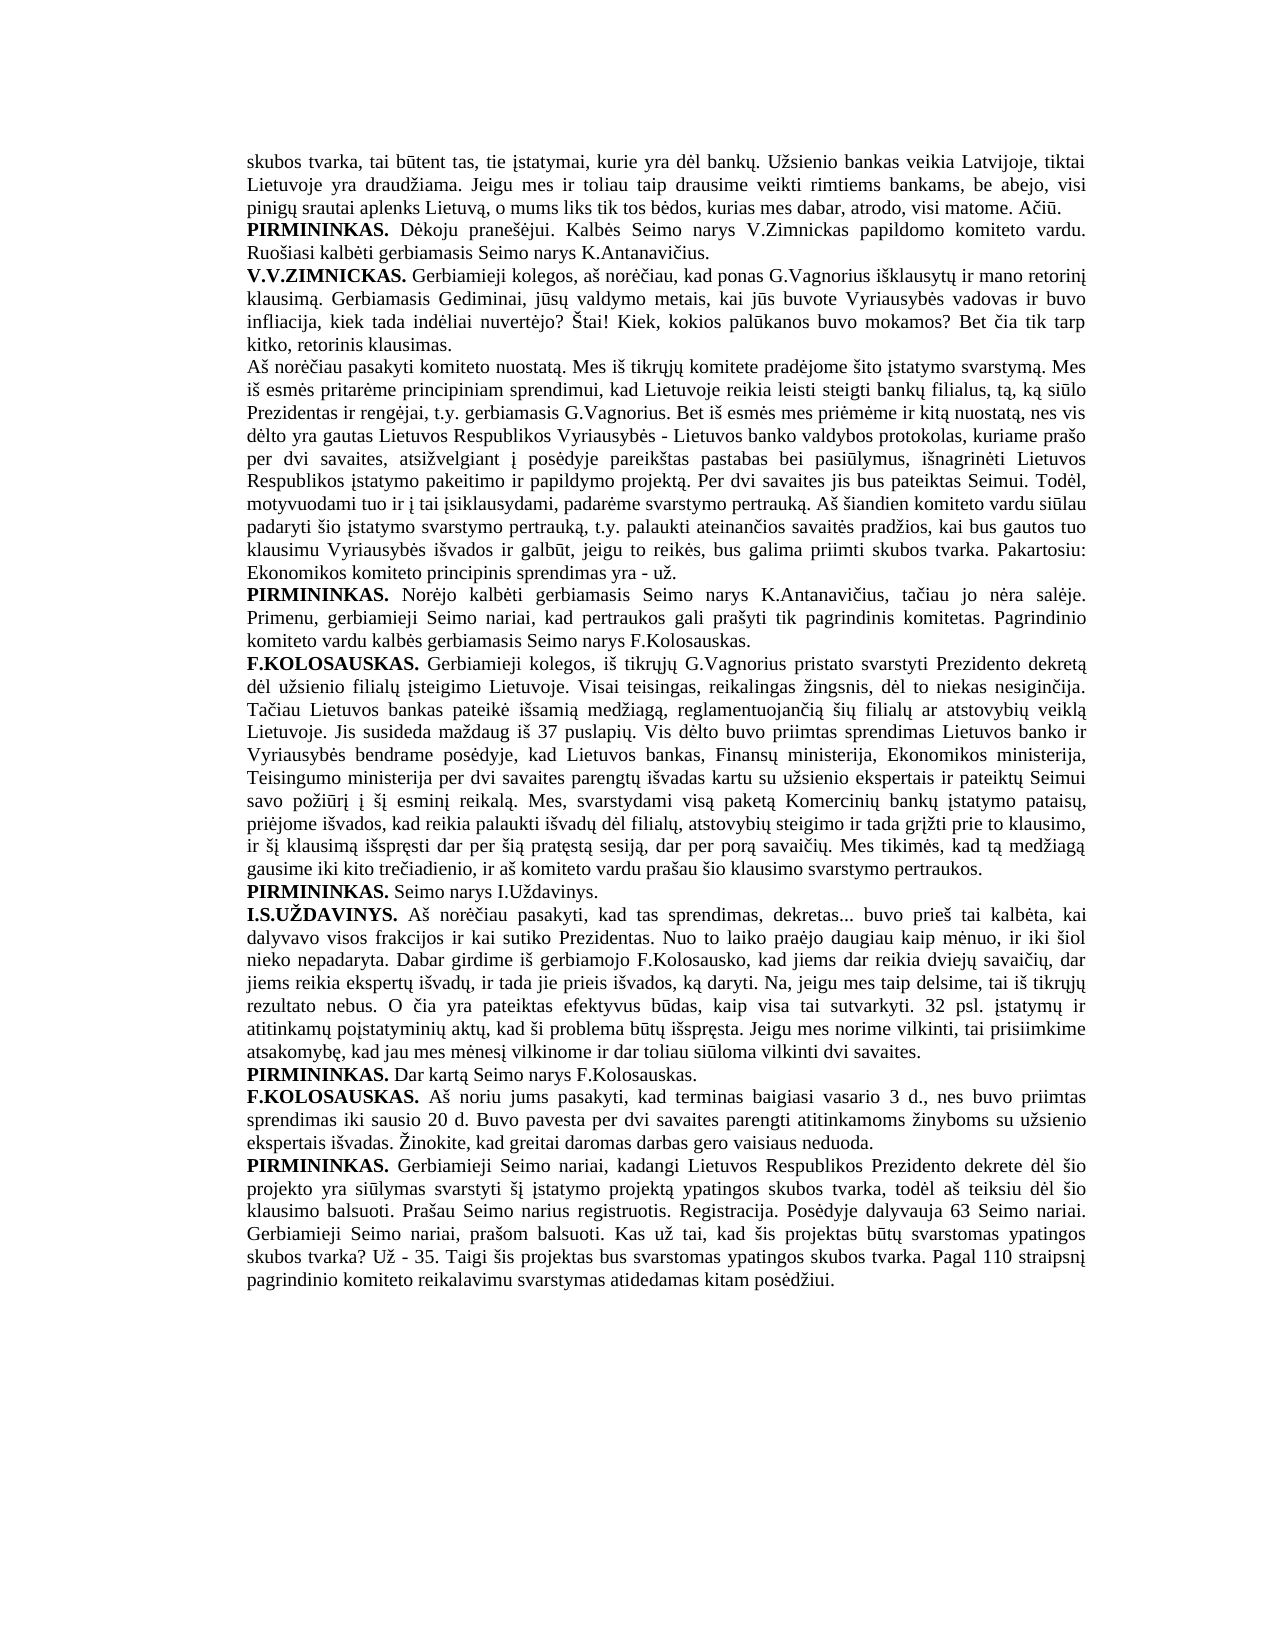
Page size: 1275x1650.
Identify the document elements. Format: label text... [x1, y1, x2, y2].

text F.KOLOSAUSKAS. Gerbiamieji kolegos, iš tikrųjų G.Vagnorius pristato svarstyti Prezidento dekretą dėl užsienio filialų įsteigimo Lietuvoje. Visai teisingas, reikalingas žingsnis, dėl to niekas nesiginčija. Tačiau Lietuvos bankas pateikė išsamią medžiagą, reglamentuojančią šių filialų ar atstovybių veiklą Lietuvoje. Jis susideda maždaug iš 37 puslapių. Vis dėlto buvo priimtas sprendimas Lietuvos banko ir Vyriausybės bendrame posėdyje, kad Lietuvos bankas, Finansų ministerija, Ekonomikos ministerija, Teisingumo ministerija per dvi savaites parengtų išvadas kartu su užsienio ekspertais ir pateiktų Seimui savo požiūrį į šį esminį reikalą. Mes, svarstydami visą paketą Komercinių bankų įstatymo pataisų, priėjome išvados, kad reikia palaukti išvadų dėl filialų, atstovybių steigimo ir tada grįžti prie to klausimo, ir šį klausimą išspręsti dar per šią pratęstą sesiją, dar per porą savaičių. Mes tikimės, kad tą medžiagą gausime iki kito trečiadienio, ir aš komiteto vardu prašau šio klausimo svarstymo pertraukos. [247, 652, 1087, 880]
text PIRMININKAS. Gerbiamieji Seimo nariai, kadangi Lietuvos Respublikos Prezidento dekrete dėl šio projekto yra siūlymas svarstyti šį įstatymo projektą ypatingos skubos tvarka, todėl aš teiksiu dėl šio klausimo balsuoti. Prašau Seimo narius registruotis. Registracija. Posėdyje dalyvauja 63 Seimo nariai. Gerbiamieji Seimo nariai, prašom balsuoti. Kas už tai, kad šis projektas būtų svarstomas ypatingos skubos tvarka? Už - 35. Taigi šis projektas bus svarstomas ypatingos skubos tvarka. Pagal 110 straipsnį pagrindinio komiteto reikalavimu svarstymas atidedamas kitam posėdžiui. [247, 1154, 1087, 1291]
text I.S.UŽDAVINYS. Aš norėčiau pasakyti, kad tas sprendimas, dekretas... buvo prieš tai kalbėta, kai dalyvavo visos frakcijos ir kai sutiko Prezidentas. Nuo to laiko praėjo daugiau kaip mėnuo, ir iki šiol nieko nepadaryta. Dabar girdime iš gerbiamojo F.Kolosausko, kad jiems dar reikia dviejų savaičių, dar jiems reikia ekspertų išvadų, ir tada jie prieis išvados, ką daryti. Na, jeigu mes taip delsime, tai iš tikrųjų rezultato nebus. O čia yra pateiktas efektyvus būdas, kaip visa tai sutvarkyti. 32 psl. įstatymų ir atitinkamų poįstatyminių aktų, kad ši problema būtų išspręsta. Jeigu mes norime vilkinti, tai prisiimkime atsakomybę, kad jau mes mėnesį vilkinome ir dar toliau siūloma vilkinti dvi savaites. [247, 903, 1087, 1062]
text PIRMININKAS. Norėjo kalbėti gerbiamasis Seimo narys K.Antanavičius, tačiau jo nėra salėje. Primenu, gerbiamieji Seimo nariai, kad pertraukos gali prašyti tik pagrindinis komitetas. Pagrindinio komiteto vardu kalbės gerbiamasis Seimo narys F.Kolosauskas. [247, 583, 1087, 652]
text PIRMININKAS. Dėkoju pranešėjui. Kalbės Seimo narys V.Zimnickas papildomo komiteto vardu. Ruošiasi kalbėti gerbiamasis Seimo narys K.Antanavičius. [247, 218, 1087, 264]
text Aš norėčiau pasakyti komiteto nuostatą. Mes iš tikrųjų komitete pradėjome šito įstatymo svarstymą. Mes iš esmės pritarėme principiniam sprendimui, kad Lietuvoje reikia leisti steigti bankų filialus, tą, ką siūlo Prezidentas ir rengėjai, t.y. gerbiamasis G.Vagnorius. Bet iš esmės mes priėmėme ir kitą nuostatą, nes vis dėlto yra gautas Lietuvos Respublikos Vyriausybės - Lietuvos banko valdybos protokolas, kuriame prašo per dvi savaites, atsižvelgiant į posėdyje pareikštas pastabas bei pasiūlymus, išnagrinėti Lietuvos Respublikos įstatymo pakeitimo ir papildymo projektą. Per dvi savaites jis bus pateiktas Seimui. Todėl, motyvuodami tuo ir į tai įsiklausydami, padarėme svarstymo pertrauką. Aš šiandien komiteto vardu siūlau padaryti šio įstatymo svarstymo pertrauką, t.y. palaukti ateinančios savaitės pradžios, kai bus gautos tuo klausimu Vyriausybės išvados ir galbūt, jeigu to reikės, bus galima priimti skubos tvarka. Pakartosiu: Ekonomikos komiteto principinis sprendimas yra - už. [247, 355, 1087, 583]
text PIRMININKAS. Seimo narys I.Uždavinys. [247, 880, 1087, 903]
text PIRMININKAS. Dar kartą Seimo narys F.Kolosauskas. [247, 1062, 1087, 1085]
text V.V.ZIMNICKAS. Gerbiamieji kolegos, aš norėčiau, kad ponas G.Vagnorius išklausytų ir mano retorinį klausimą. Gerbiamasis Gediminai, jūsų valdymo metais, kai jūs buvote Vyriausybės vadovas ir buvo infliacija, kiek tada indėliai nuvertėjo? Štai! Kiek, kokios palūkanos buvo mokamos? Bet čia tik tarp kitko, retorinis klausimas. [247, 264, 1087, 355]
text skubos tvarka, tai būtent tas, tie įstatymai, kurie yra dėl bankų. Užsienio bankas veikia Latvijoje, tiktai Lietuvoje yra draudžiama. Jeigu mes ir toliau taip drausime veikti rimtiems bankams, be abejo, visi pinigų srautai aplenks Lietuvą, o mums liks tik tos bėdos, kurias mes dabar, atrodo, visi matome. Ačiū. [247, 150, 1087, 218]
text F.KOLOSAUSKAS. Aš noriu jums pasakyti, kad terminas baigiasi vasario 3 d., nes buvo priimtas sprendimas iki sausio 20 d. Buvo pavesta per dvi savaites parengti atitinkamoms žinyboms su užsienio ekspertais išvadas. Žinokite, kad greitai daromas darbas gero vaisiaus neduoda. [247, 1085, 1087, 1154]
